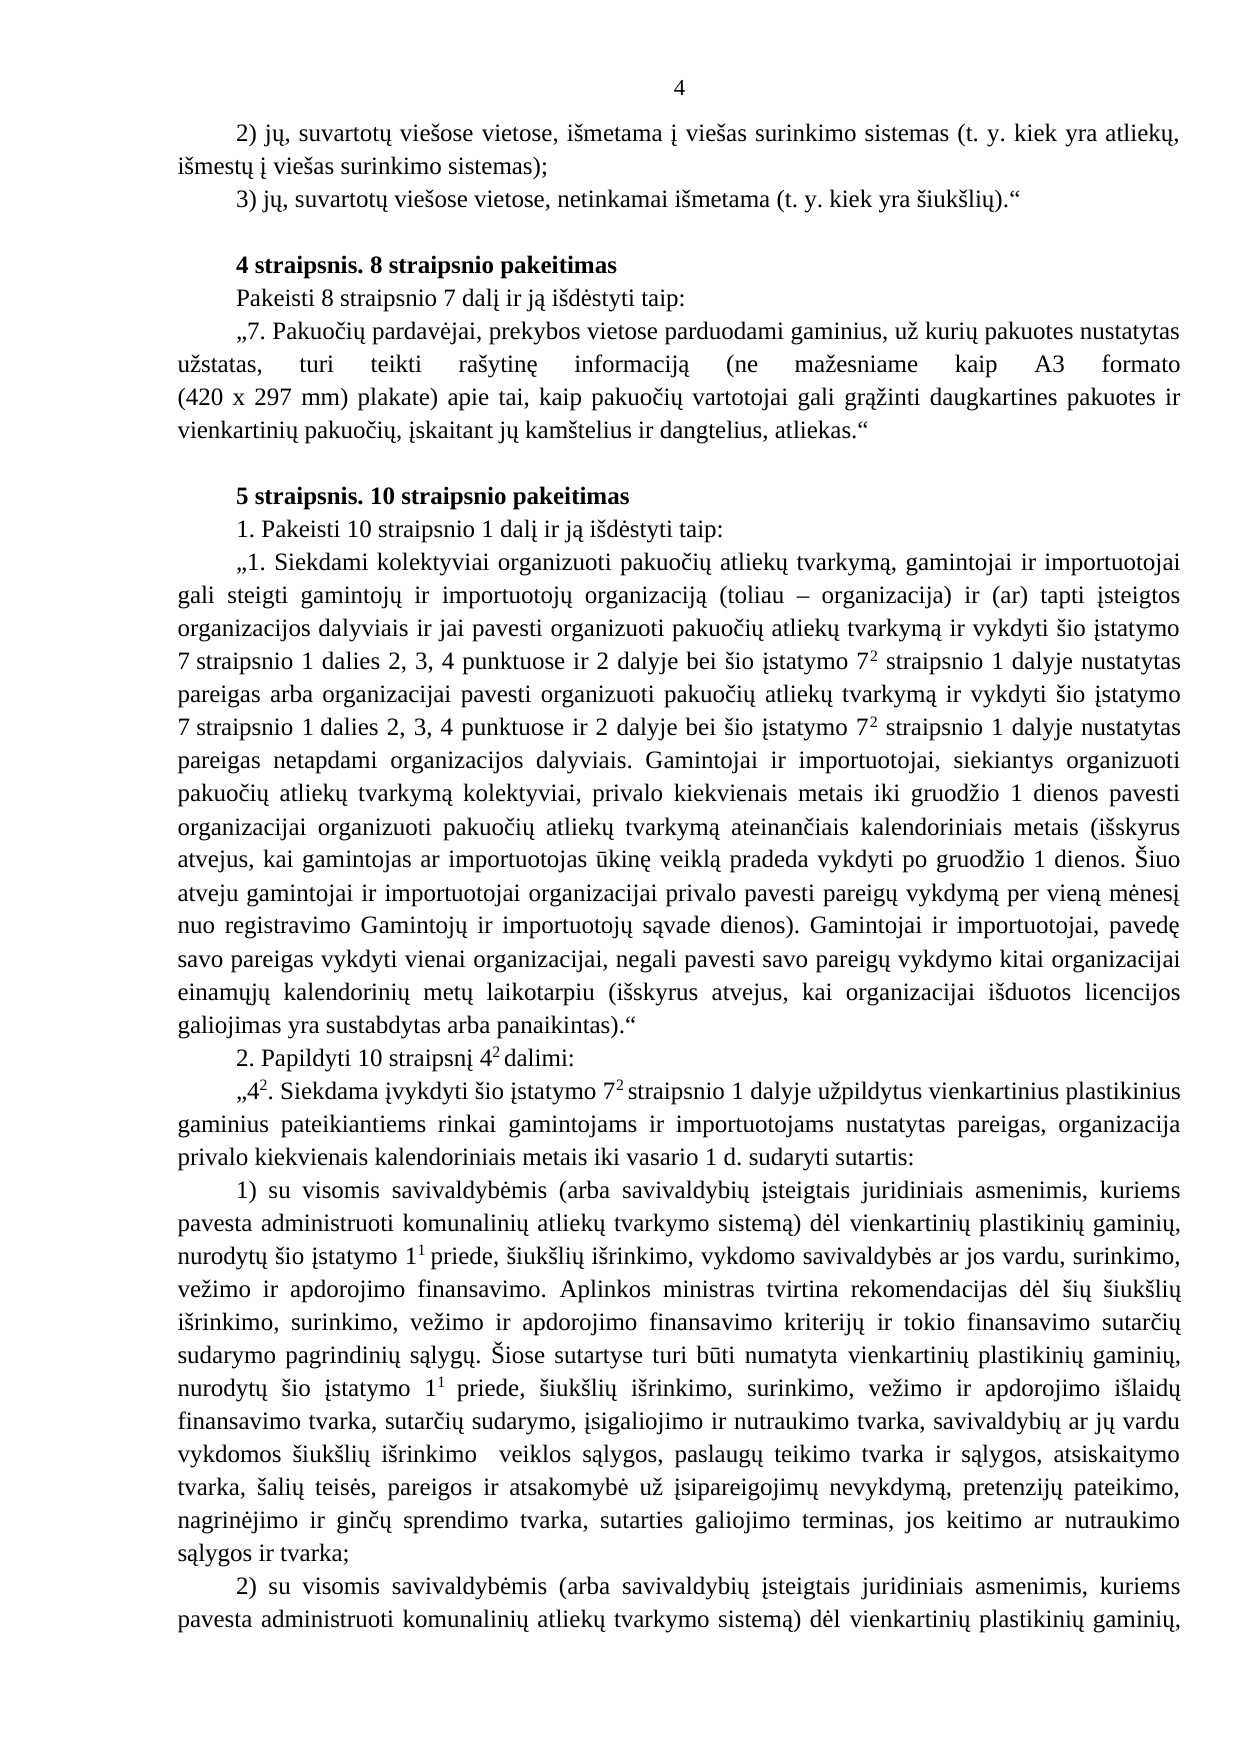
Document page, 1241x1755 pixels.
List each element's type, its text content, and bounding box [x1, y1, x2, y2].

text „1. Siekdami kolektyviai organizuoti pakuočių atliekų tvarkymą, gamintojai ir importuotojai gali steigti gamintojų ir importuotojų organizaciją (toliau – organizacija) ir (ar) tapti įsteigtos organizacijos dalyviais ir jai pavesti organizuoti pakuočių atliekų tvarkymą ir vykdyti šio įstatymo 7 straipsnio 1 dalies 2, 3, 4 punktuose ir 2 dalyje bei šio įstatymo 72 straipsnio 1 dalyje nustatytas pareigas arba organizacijai pavesti organizuoti pakuočių atliekų tvarkymą ir vykdyti šio įstatymo 7 straipsnio 1 dalies 2, 3, 4 punktuose ir 2 dalyje bei šio įstatymo 72 straipsnio 1 dalyje nustatytas pareigas netapdami organizacijos dalyviais. Gamintojai ir importuotojai, siekiantys organizuoti pakuočių atliekų tvarkymą kolektyviai, privalo kiekvienais metais iki gruodžio 1 dienos pavesti organizacijai organizuoti pakuočių atliekų tvarkymą ateinančiais kalendoriniais metais (išskyrus atvejus, kai gamintojas ar importuotojas ūkinę veiklą pradeda vykdyti po gruodžio 1 dienos. Šiuo atveju gamintojai ir importuotojai organizacijai privalo pavesti pareigų vykdymą per vieną mėnesį nuo registravimo Gamintojų ir importuotojų sąvade dienos). Gamintojai ir importuotojai, pavedę savo pareigas vykdyti vienai organizacijai, negali pavesti savo pareigų vykdymo kitai organizacijai einamųjų kalendorinių metų laikotarpiu (išskyrus atvejus, kai organizacijai išduotos licencijos galiojimas yra sustabdytas arba panaikintas).“ [177, 547, 1181, 1038]
text 1. Pakeisti 10 straipsnio 1 dalį ir ją išdėstyti taip: [236, 514, 1181, 543]
text „7. Pakuočių pardavėjai, prekybos vietose parduodami gaminius, už kurių pakuotes nustatytas užstatas, turi teikti rašytinę informaciją (ne mažesniame kaip A3 formato (420 x 297 mm) plakate) apie tai, kaip pakuočių vartotojai gali grąžinti daugkartines pakuotes ir vienkartinių pakuočių, įskaitant jų kamštelius ir dangtelius, atliekas.“ [177, 316, 1181, 444]
text 4 straipsnis. 8 straipsnio pakeitimas [177, 250, 1181, 279]
text Pakeisti 8 straipsnio 7 dalį ir ją išdėstyti taip: [177, 283, 1181, 312]
text 2) su visomis savivaldybėmis (arba savivaldybių įsteigtais juridiniais asmenimis, kuriems pavesta administruoti komunalinių atliekų tvarkymo sistemą) dėl vienkartinių plastikinių gaminių, [177, 1571, 1181, 1633]
text 2) jų, suvartotų viešose vietose, išmetama į viešas surinkimo sistemas (t. y. kiek yra atliekų, išmestų į viešas surinkimo sistemas); [177, 118, 1181, 180]
text „42. Siekdama įvykdyti šio įstatymo 72 straipsnio 1 dalyje užpildytus vienkartinius plastikinius gaminius pateikiantiems rinkai gamintojams ir importuotojams nustatytas pareigas, organizacija privalo kiekvienais kalendoriniais metais iki vasario 1 d. sudaryti sutartis: [177, 1076, 1181, 1171]
text 1) su visomis savivaldybėmis (arba savivaldybių įsteigtais juridiniais asmenimis, kuriems pavesta administruoti komunalinių atliekų tvarkymo sistemą) dėl vienkartinių plastikinių gaminių, nurodytų šio įstatymo 11 priede, šiukšlių išrinkimo, vykdomo savivaldybės ar jos vardu, surinkimo, vežimo ir apdorojimo finansavimo. Aplinkos ministras tvirtina rekomendacijas dėl šių šiukšlių išrinkimo, surinkimo, vežimo ir apdorojimo finansavimo kriterijų ir tokio finansavimo sutarčių sudarymo pagrindinių sąlygų. Šiose sutartyse turi būti numatyta vienkartinių plastikinių gaminių, nurodytų šio įstatymo 11 priede, šiukšlių išrinkimo, surinkimo, vežimo ir apdorojimo išlaidų finansavimo tvarka, sutarčių sudarymo, įsigaliojimo ir nutraukimo tvarka, savivaldybių ar jų vardu vykdomos šiukšlių išrinkimo veiklos sąlygos, paslaugų teikimo tvarka ir sąlygos, atsiskaitymo tvarka, šalių teisės, pareigos ir atsakomybė už įsipareigojimų nevykdymą, pretenzijų pateikimo, nagrinėjimo ir ginčų sprendimo tvarka, sutarties galiojimo terminas, jos keitimo ar nutraukimo sąlygos ir tvarka; [177, 1175, 1181, 1567]
text 5 straipsnis. 10 straipsnio pakeitimas [177, 481, 1181, 510]
text 2. Papildyti 10 straipsnį 42 dalimi: [177, 1043, 1181, 1071]
text 3) jų, suvartotų viešose vietose, netinkamai išmetama (t. y. kiek yra šiukšlių).“ [177, 184, 1181, 213]
